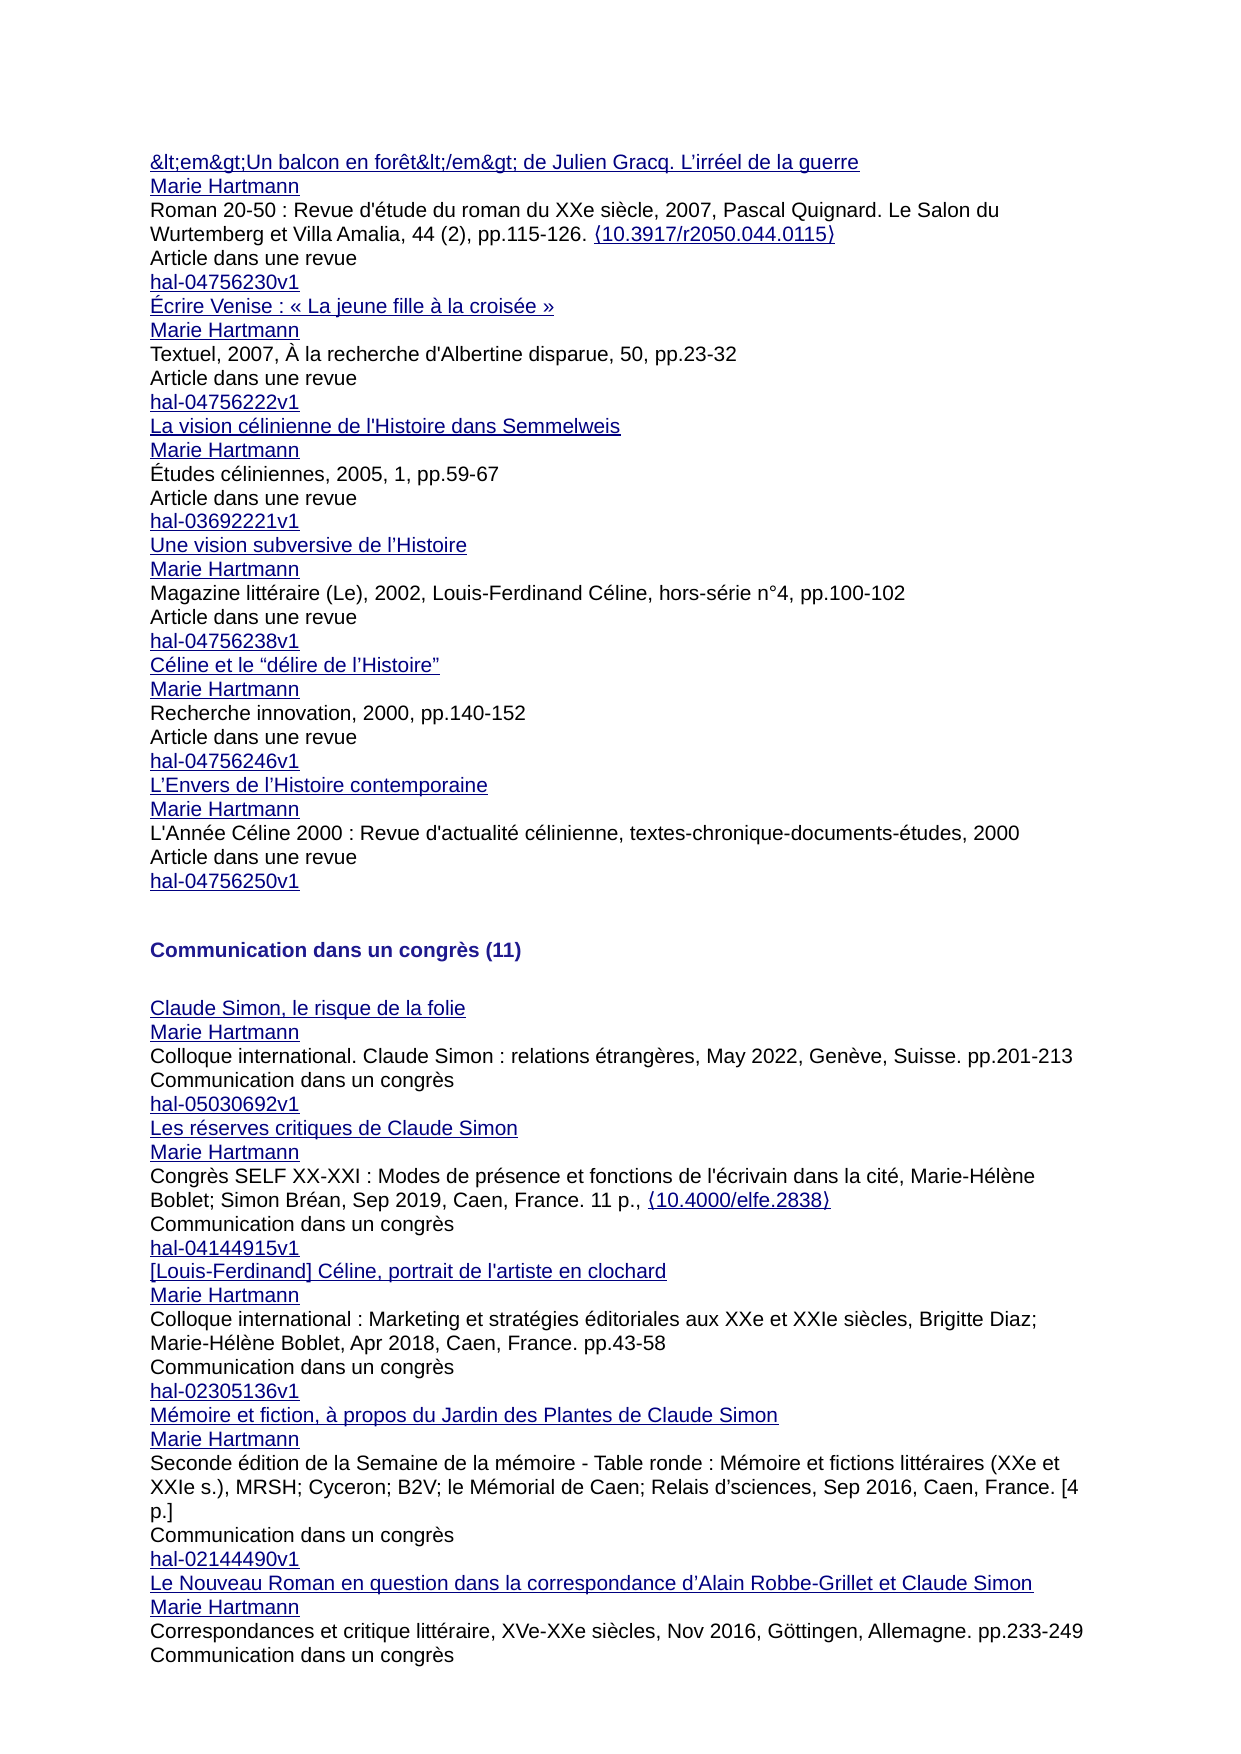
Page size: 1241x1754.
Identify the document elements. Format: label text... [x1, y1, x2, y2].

table_cell Écrire Venise : « La jeune fille à la croisée » Marie Hartmann Textuel, 2007, À la recherche d'Albertine disparue, 50, pp.23-32 Article dans une revue hal-04756222v1 [150, 294, 1090, 413]
table_header Claude Simon, le risque de la folie Marie Hartmann Colloque international. Claude Simon : relations étrangères, May 2022, Genève, Suisse. pp.201-213 Communication dans un congrès hal-05030692v1 [150, 996, 1090, 1116]
table_cell Céline et le “délire de l’Histoire” Marie Hartmann Recherche innovation, 2000, pp.140-152 Article dans une revue hal-04756246v1 [150, 653, 1090, 773]
table_cell Mémoire et fiction, à propos du Jardin des Plantes de Claude Simon Marie Hartmann Seconde édition de la Semaine de la mémoire - Table ronde : Mémoire et fictions littéraires (XXe et XXIe s.), MRSH; Cyceron; B2V; le Mémorial de Caen; Relais d’sciences, Sep 2016, Caen, France. [4 p.] Communication dans un congrès hal-02144490v1 [150, 1403, 1090, 1571]
table_cell [Louis-Ferdinand] Céline, portrait de l'artiste en clochard Marie Hartmann Colloque international : Marketing et stratégies éditoriales aux XXe et XXIe siècles, Brigitte Diaz; Marie-Hélène Boblet, Apr 2018, Caen, France. pp.43-58 Communication dans un congrès hal-02305136v1 [150, 1259, 1090, 1403]
table_cell Une vision subversive de l’Histoire Marie Hartmann Magazine littéraire (Le), 2002, Louis-Ferdinand Céline, hors-série n°4, pp.100-102 Article dans une revue hal-04756238v1 [150, 533, 1090, 653]
subtitle Communication dans un congrès (11) [150, 937, 1090, 961]
table_cell &lt;em&gt;Un balcon en forêt&lt;/em&gt; de Julien Gracq. L’irréel de la guerre Marie Hartmann Roman 20-50 : Revue d'étude du roman du XXe siècle, 2007, Pascal Quignard. Le Salon du Wurtemberg et Villa Amalia, 44 (2), pp.115-126. ⟨10.3917/r2050.044.0115⟩ Article dans une revue hal-04756230v1 [150, 150, 1090, 294]
table_cell Le Nouveau Roman en question dans la correspondance d’Alain Robbe-Grillet et Claude Simon Marie Hartmann Correspondances et critique littéraire, XVe-XXe siècles, Nov 2016, Göttingen, Allemagne. pp.233-249 Communication dans un congrès [150, 1571, 1090, 1667]
table_cell L’Envers de l’Histoire contemporaine Marie Hartmann L'Année Céline 2000 : Revue d'actualité célinienne, textes-chronique-documents-études, 2000 Article dans une revue hal-04756250v1 [150, 773, 1090, 893]
table_cell Les réserves critiques de Claude Simon Marie Hartmann Congrès SELF XX-XXI : Modes de présence et fonctions de l'écrivain dans la cité, Marie-Hélène Boblet; Simon Bréan, Sep 2019, Caen, France. 11 p., ⟨10.4000/elfe.2838⟩ Communication dans un congrès hal-04144915v1 [150, 1116, 1090, 1259]
table_cell La vision célinienne de l'Histoire dans Semmelweis Marie Hartmann Études céliniennes, 2005, 1, pp.59-67 Article dans une revue hal-03692221v1 [150, 414, 1090, 533]
